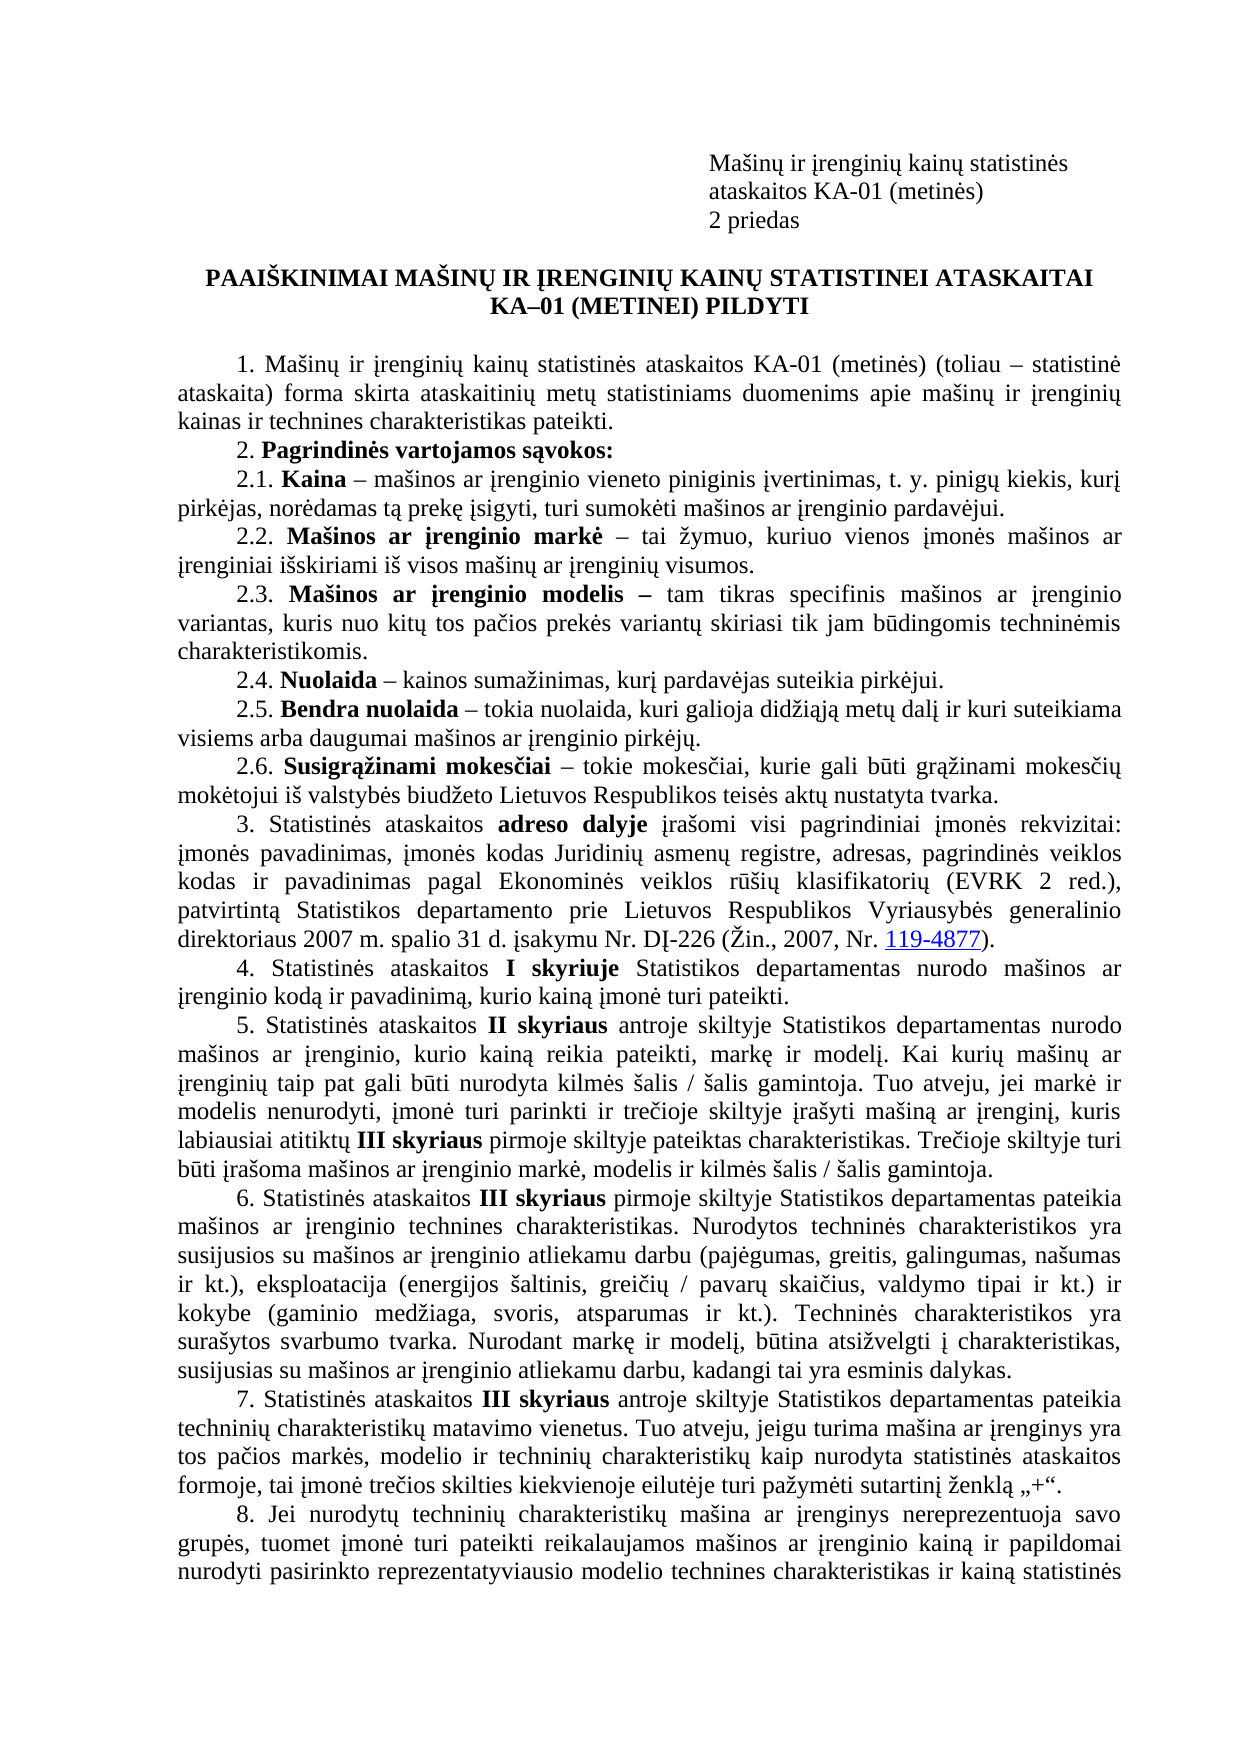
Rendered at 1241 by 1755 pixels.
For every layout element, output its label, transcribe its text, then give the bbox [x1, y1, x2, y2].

text 2.6. Susigrąžinami mokesčiai – tokie mokesčiai, kurie gali būti grąžinami mokesčių mokėtojui iš valstybės biudžeto Lietuvos Respublikos teisės aktų nustatyta tvarka. [177, 751, 1122, 809]
text ataskaitos KA-01 (metinės) [177, 176, 1122, 205]
text 6. Statistinės ataskaitos III skyriaus pirmoje skiltyje Statistikos departamentas pateikia mašinos ar įrenginio technines charakteristikas. Nurodytos techninės charakteristikos yra susijusios su mašinos ar įrenginio atliekamu darbu (pajėgumas, greitis, galingumas, našumas ir kt.), eksploatacija (energijos šaltinis, greičių / pavarų skaičius, valdymo tipai ir kt.) ir kokybe (gaminio medžiaga, svoris, atsparumas ir kt.). Techninės charakteristikos yra surašytos svarbumo tvarka. Nurodant markę ir modelį, būtina atsižvelgti į charakteristikas, susijusias su mašinos ar įrenginio atliekamu darbu, kadangi tai yra esminis dalykas. [177, 1183, 1122, 1384]
text 2 priedas [177, 205, 1122, 234]
text 4. Statistinės ataskaitos I skyriuje Statistikos departamentas nurodo mašinos ar įrenginio kodą ir pavadinimą, kurio kainą įmonė turi pateikti. [177, 953, 1122, 1010]
text 2.1. Kaina – mašinos ar įrenginio vieneto piniginis įvertinimas, t. y. pinigų kiekis, kurį pirkėjas, norėdamas tą prekę įsigyti, turi sumokėti mašinos ar įrenginio pardavėjui. [177, 464, 1122, 521]
text 7. Statistinės ataskaitos III skyriaus antroje skiltyje Statistikos departamentas pateikia techninių charakteristikų matavimo vienetus. Tuo atveju, jeigu turima mašina ar įrenginys yra tos pačios markės, modelio ir techninių charakteristikų kaip nurodyta statistinės ataskaitos formoje, tai įmonė trečios skilties kiekvienoje eilutėje turi pažymėti sutartinį ženklą „+“. [177, 1384, 1122, 1499]
text 5. Statistinės ataskaitos II skyriaus antroje skiltyje Statistikos departamentas nurodo mašinos ar įrenginio, kurio kainą reikia pateikti, markę ir modelį. Kai kurių mašinų ar įrenginių taip pat gali būti nurodyta kilmės šalis / šalis gamintoja. Tuo atveju, jei markė ir modelis nenurodyti, įmonė turi parinkti ir trečioje skiltyje įrašyti mašiną ar įrenginį, kuris labiausiai atitiktų III skyriaus pirmoje skiltyje pateiktas charakteristikas. Trečioje skiltyje turi būti įrašoma mašinos ar įrenginio markė, modelis ir kilmės šalis / šalis gamintoja. [177, 1010, 1122, 1183]
text 2.3. Mašinos ar įrenginio modelis – tam tikras specifinis mašinos ar įrenginio variantas, kuris nuo kitų tos pačios prekės variantų skiriasi tik jam būdingomis techninėmis charakteristikomis. [177, 579, 1122, 665]
text 2. Pagrindinės vartojamos sąvokos: [177, 435, 1122, 464]
text 2.2. Mašinos ar įrenginio markė – tai žymuo, kuriuo vienos įmonės mašinos ar įrenginiai išskiriami iš visos mašinų ar įrenginių visumos. [177, 521, 1122, 579]
text 3. Statistinės ataskaitos adreso dalyje įrašomi visi pagrindiniai įmonės rekvizitai: įmonės pavadinimas, įmonės kodas Juridinių asmenų registre, adresas, pagrindinės veiklos kodas ir pavadinimas pagal Ekonominės veiklos rūšių klasifikatorių (EVRK 2 red.), patvirtintą Statistikos departamento prie Lietuvos Respublikos Vyriausybės generalinio direktoriaus 2007 m. spalio 31 d. įsakymu Nr. DĮ-226 (Žin., 2007, Nr. 119-4877). [177, 809, 1122, 953]
text 2.4. Nuolaida – kainos sumažinimas, kurį pardavėjas suteikia pirkėjui. [177, 665, 1122, 694]
text Mašinų ir įrenginių kainų statistinės [177, 148, 1122, 176]
text 1. Mašinų ir įrenginių kainų statistinės ataskaitos KA-01 (metinės) (toliau – statistinė ataskaita) forma skirta ataskaitinių metų statistiniams duomenims apie mašinų ir įrenginių kainas ir technines charakteristikas pateikti. [177, 349, 1122, 435]
text 2.5. Bendra nuolaida – tokia nuolaida, kuri galioja didžiąją metų dalį ir kuri suteikiama visiems arba daugumai mašinos ar įrenginio pirkėjų. [177, 694, 1122, 751]
text PAAIŠKINIMAI MAŠINŲ IR ĮRENGINIŲ KAINŲ STATISTINEI ATASKAITAI KA–01 (METINEI) PILDYTI [177, 263, 1122, 320]
text 8. Jei nurodytų techninių charakteristikų mašina ar įrenginys nereprezentuoja savo grupės, tuomet įmonė turi pateikti reikalaujamos mašinos ar įrenginio kainą ir papildomai nurodyti pasirinkto reprezentatyviausio modelio technines charakteristikas ir kainą statistinės [177, 1499, 1122, 1585]
